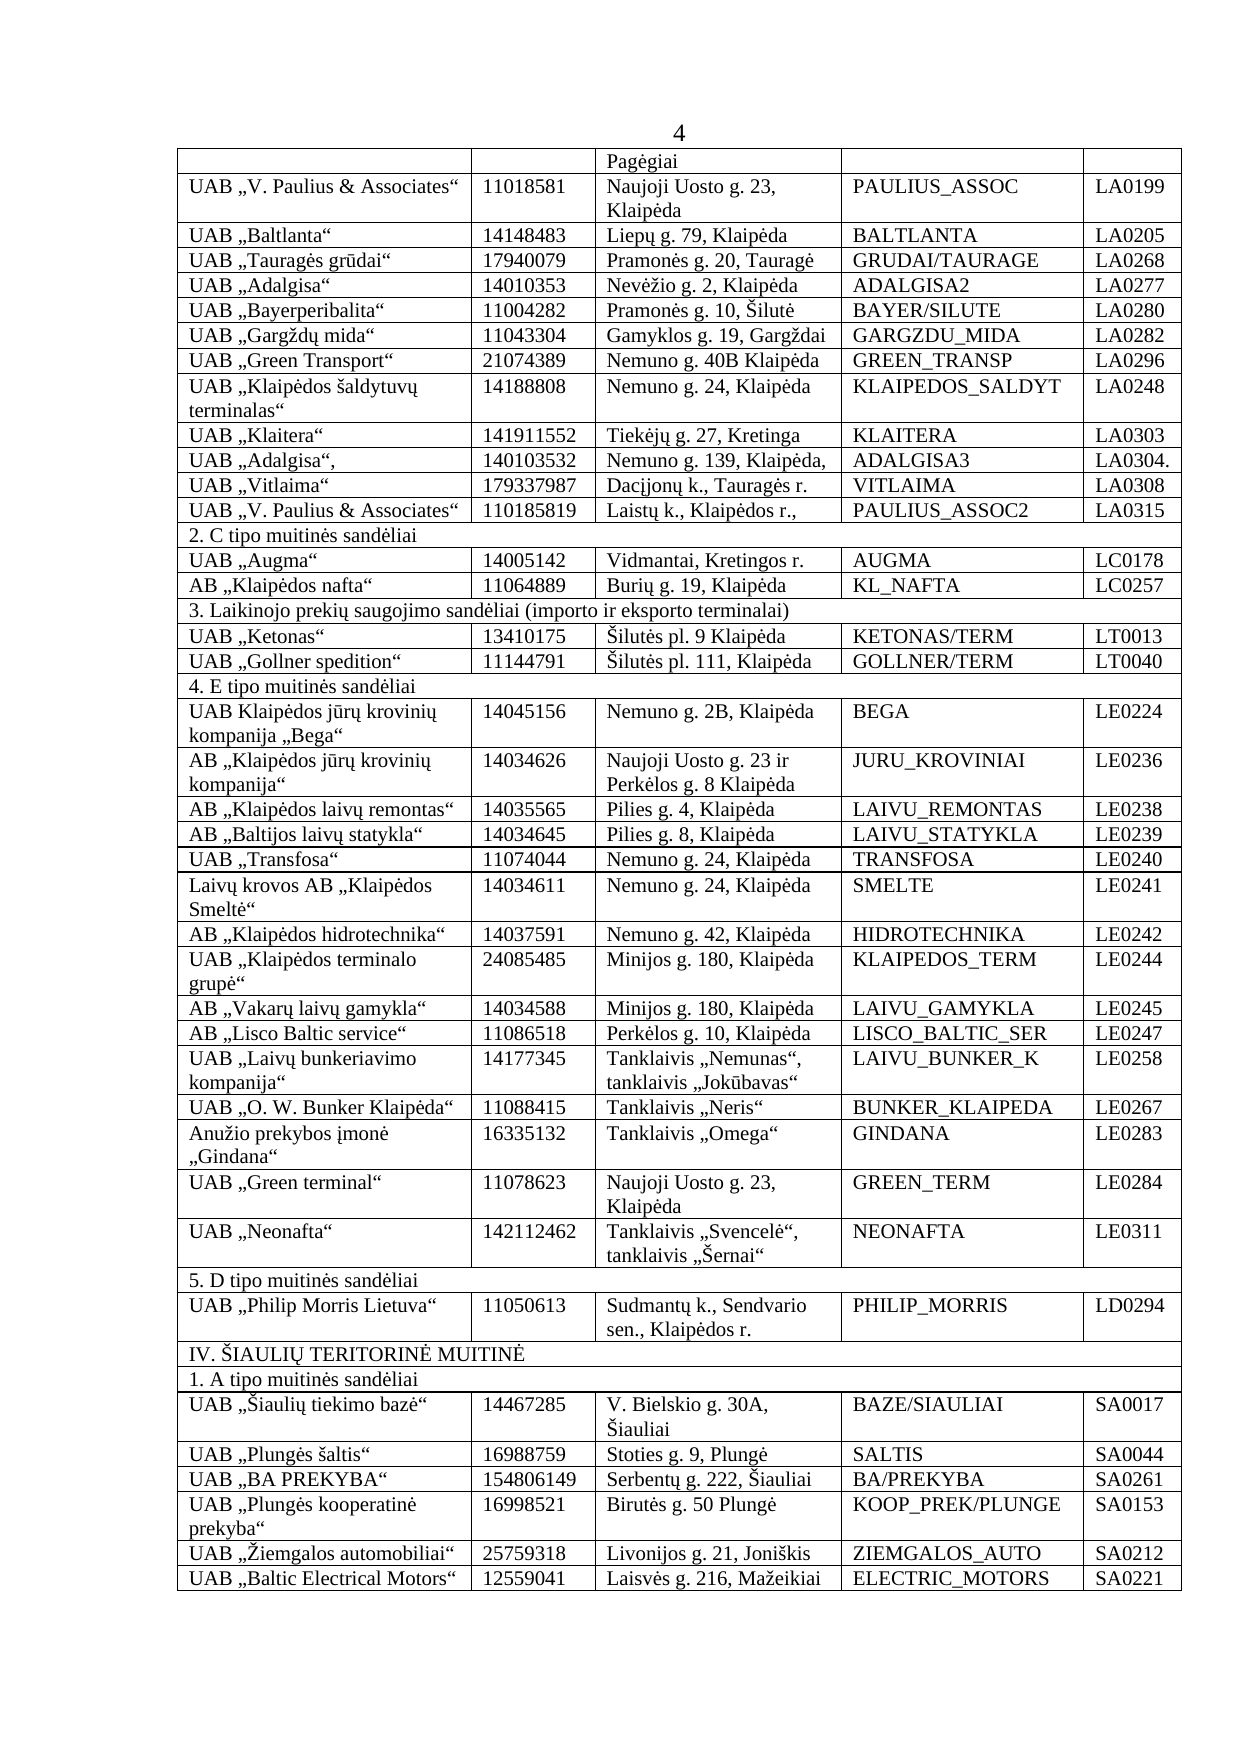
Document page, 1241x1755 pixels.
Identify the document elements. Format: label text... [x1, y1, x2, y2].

table_cell Birutės g. 50 Plungė [596, 1492, 841, 1540]
table_cell Gamyklos g. 19, Gargždai [596, 323, 841, 347]
table_cell BAYER/SILUTE [842, 298, 1083, 322]
table_cell PAULIUS_ASSOC [842, 174, 1083, 222]
table_cell AB „Vakarų laivų gamykla“ [178, 996, 471, 1020]
table_cell KL_NAFTA [842, 573, 1083, 597]
table_cell LE0238 [1084, 797, 1181, 821]
table_cell GREEN_TRANSP [842, 349, 1083, 372]
table_cell 13410175 [472, 624, 595, 648]
table_cell 11144791 [472, 649, 595, 673]
table_cell Minijos g. 180, Klaipėda [596, 947, 841, 995]
table_cell Nemuno g. 40B Klaipėda [596, 349, 841, 372]
table_cell UAB „Žiemgalos automobiliai“ [178, 1541, 471, 1565]
table_cell UAB „Ketonas“ [178, 624, 471, 648]
table_cell 14034626 [472, 748, 595, 796]
table_cell SA0212 [1084, 1541, 1181, 1565]
table_cell GRUDAI/TAURAGE [842, 248, 1083, 272]
table_cell UAB „Green terminal“ [178, 1170, 471, 1218]
table_cell 14037591 [472, 922, 595, 946]
table_cell BUNKER_KLAIPEDA [842, 1095, 1083, 1119]
table_cell UAB „Klaitera“ [178, 423, 471, 447]
table_cell UAB „Vitlaima“ [178, 473, 471, 497]
table_cell AB „Klaipėdos nafta“ [178, 573, 471, 597]
table_cell UAB „Gargždų mida“ [178, 323, 471, 347]
table_cell Nemuno g. 24, Klaipėda [596, 374, 841, 422]
table_cell SALTIS [842, 1442, 1083, 1466]
table_cell UAB „Klaipėdos šaldytuvų terminalas“ [178, 374, 471, 422]
table_cell 17940079 [472, 248, 595, 272]
table_cell UAB „Neonafta“ [178, 1219, 471, 1267]
table_cell AB „Klaipėdos laivų remontas“ [178, 797, 471, 821]
table_cell SA0261 [1084, 1467, 1181, 1491]
table_cell 14467285 [472, 1393, 595, 1441]
table_cell 11064889 [472, 573, 595, 597]
table_cell LISCO_BALTIC_SER [842, 1021, 1083, 1045]
table_cell Nevėžio g. 2, Klaipėda [596, 273, 841, 297]
table_cell 1. A tipo muitinės sandėliai [178, 1367, 1181, 1391]
table_cell PHILIP_MORRIS [842, 1293, 1083, 1341]
table_cell 25759318 [472, 1541, 595, 1565]
table_cell 11088415 [472, 1095, 595, 1119]
table_cell 14148483 [472, 223, 595, 247]
table_cell LD0294 [1084, 1293, 1181, 1341]
table_cell BEGA [842, 699, 1083, 747]
table_cell 12559041 [472, 1566, 595, 1590]
table_cell Burių g. 19, Klaipėda [596, 573, 841, 597]
table_cell 154806149 [472, 1467, 595, 1491]
table_cell LAIVU_REMONTAS [842, 797, 1083, 821]
table_cell AB „Klaipėdos hidrotechnika“ [178, 922, 471, 946]
table_cell LE0239 [1084, 822, 1181, 846]
table_cell UAB „Philip Morris Lietuva“ [178, 1293, 471, 1341]
table_cell Nemuno g. 139, Klaipėda, [596, 448, 841, 472]
table_cell LE0283 [1084, 1120, 1181, 1168]
table_cell [472, 149, 595, 173]
table_cell 11078623 [472, 1170, 595, 1218]
table_cell BA/PREKYBA [842, 1467, 1083, 1491]
table_cell LA0205 [1084, 223, 1181, 247]
table_cell UAB „Adalgisa“, [178, 448, 471, 472]
table_cell Pilies g. 8, Klaipėda [596, 822, 841, 846]
table_cell [842, 149, 1083, 173]
table_cell [178, 149, 471, 173]
table_cell AB „Klaipėdos jūrų krovinių kompanija“ [178, 748, 471, 796]
table_cell 11043304 [472, 323, 595, 347]
table_cell KETONAS/TERM [842, 624, 1083, 648]
table_cell LE0245 [1084, 996, 1181, 1020]
table_cell 16998521 [472, 1492, 595, 1540]
table_cell UAB „Baltic Electrical Motors“ [178, 1566, 471, 1590]
table_cell LE0236 [1084, 748, 1181, 796]
table_cell 14034645 [472, 822, 595, 846]
table_cell 11074044 [472, 848, 595, 871]
table_cell 14010353 [472, 273, 595, 297]
table_cell SA0044 [1084, 1442, 1181, 1466]
table_cell Livonijos g. 21, Joniškis [596, 1541, 841, 1565]
table_cell 2. C tipo muitinės sandėliai [178, 523, 1181, 547]
table_cell 14005142 [472, 548, 595, 572]
table_cell AB „Baltijos laivų statykla“ [178, 822, 471, 846]
table_cell LAIVU_GAMYKLA [842, 996, 1083, 1020]
table_cell 11050613 [472, 1293, 595, 1341]
table_cell AUGMA [842, 548, 1083, 572]
table_cell SMELTE [842, 873, 1083, 921]
table_cell JURU_KROVINIAI [842, 748, 1083, 796]
table_cell 24085485 [472, 947, 595, 995]
table_cell LE0258 [1084, 1046, 1181, 1094]
table_cell 14188808 [472, 374, 595, 422]
table_cell LA0296 [1084, 349, 1181, 372]
table_cell Tanklaivis „Neris“ [596, 1095, 841, 1119]
table_cell BALTLANTA [842, 223, 1083, 247]
table_cell LA0199 [1084, 174, 1181, 222]
table_cell 110185819 [472, 498, 595, 522]
table_cell Šilutės pl. 111, Klaipėda [596, 649, 841, 673]
table_cell GINDANA [842, 1120, 1083, 1168]
table_cell 11086518 [472, 1021, 595, 1045]
table_cell GREEN_TERM [842, 1170, 1083, 1218]
table_cell UAB „Augma“ [178, 548, 471, 572]
table_cell Pramonės g. 20, Tauragė [596, 248, 841, 272]
table_cell Šilutės pl. 9 Klaipėda [596, 624, 841, 648]
table_cell 11018581 [472, 174, 595, 222]
table_cell LA0277 [1084, 273, 1181, 297]
table_cell IV. ŠIAULIŲ TERITORINĖ MUITINĖ [178, 1342, 1181, 1366]
table_cell UAB „Baltlanta“ [178, 223, 471, 247]
table_cell 14045156 [472, 699, 595, 747]
table_cell UAB „Green Transport“ [178, 349, 471, 372]
table_cell Tiekėjų g. 27, Kretinga [596, 423, 841, 447]
table_cell LE0244 [1084, 947, 1181, 995]
table_cell 141911552 [472, 423, 595, 447]
table_cell Naujoji Uosto g. 23 ir Perkėlos g. 8 Klaipėda [596, 748, 841, 796]
table_cell UAB „V. Paulius & Associates“ [178, 174, 471, 222]
table_cell LE0224 [1084, 699, 1181, 747]
table_cell Naujoji Uosto g. 23, Klaipėda [596, 1170, 841, 1218]
table_cell LT0040 [1084, 649, 1181, 673]
table_cell LE0247 [1084, 1021, 1181, 1045]
table_cell UAB „Plungės šaltis“ [178, 1442, 471, 1466]
table_cell KLAIPEDOS_SALDYT [842, 374, 1083, 422]
table_cell GOLLNER/TERM [842, 649, 1083, 673]
table_cell V. Bielskio g. 30A, Šiauliai [596, 1393, 841, 1441]
table_cell HIDROTECHNIKA [842, 922, 1083, 946]
table_cell SA0221 [1084, 1566, 1181, 1590]
table_cell LE0241 [1084, 873, 1181, 921]
table_cell UAB „Transfosa“ [178, 848, 471, 871]
table_cell LA0304. [1084, 448, 1181, 472]
table_cell Liepų g. 79, Klaipėda [596, 223, 841, 247]
table_cell PAULIUS_ASSOC2 [842, 498, 1083, 522]
table_cell LA0282 [1084, 323, 1181, 347]
table_cell KOOP_PREK/PLUNGE [842, 1492, 1083, 1540]
table_cell LC0178 [1084, 548, 1181, 572]
table_cell LE0284 [1084, 1170, 1181, 1218]
table_cell TRANSFOSA [842, 848, 1083, 871]
table_cell LA0268 [1084, 248, 1181, 272]
table_cell Minijos g. 180, Klaipėda [596, 996, 841, 1020]
table_cell LA0248 [1084, 374, 1181, 422]
table_cell SA0017 [1084, 1393, 1181, 1441]
table_cell Tanklaivis „Svencelė“, tanklaivis „Šernai“ [596, 1219, 841, 1267]
table_cell Laivų krovos AB „Klaipėdos Smeltė“ [178, 873, 471, 921]
table_cell UAB „Adalgisa“ [178, 273, 471, 297]
table_cell Pilies g. 4, Klaipėda [596, 797, 841, 821]
table_cell Perkėlos g. 10, Klaipėda [596, 1021, 841, 1045]
table_cell 3. Laikinojo prekių saugojimo sandėliai (importo ir eksporto terminalai) [178, 599, 1181, 622]
table_cell VITLAIMA [842, 473, 1083, 497]
table_cell 11004282 [472, 298, 595, 322]
table_cell ADALGISA3 [842, 448, 1083, 472]
table_cell Anužio prekybos įmonė „Gindana“ [178, 1120, 471, 1168]
table_cell UAB „Plungės kooperatinė prekyba“ [178, 1492, 471, 1540]
table_cell AB „Lisco Baltic service“ [178, 1021, 471, 1045]
table_cell 16988759 [472, 1442, 595, 1466]
table_cell Laistų k., Klaipėdos r., [596, 498, 841, 522]
table_cell SA0153 [1084, 1492, 1181, 1540]
table_cell ELECTRIC_MOTORS [842, 1566, 1083, 1590]
table_cell LAIVU_BUNKER_K [842, 1046, 1083, 1094]
table_cell Nemuno g. 24, Klaipėda [596, 873, 841, 921]
table_cell 140103532 [472, 448, 595, 472]
table_cell UAB „Tauragės grūdai“ [178, 248, 471, 272]
table_cell UAB „Gollner spedition“ [178, 649, 471, 673]
table_cell Nemuno g. 2B, Klaipėda [596, 699, 841, 747]
table_cell Vidmantai, Kretingos r. [596, 548, 841, 572]
table_cell UAB „O. W. Bunker Klaipėda“ [178, 1095, 471, 1119]
table_cell Tanklaivis „Omega“ [596, 1120, 841, 1168]
table_cell Pagėgiai [596, 149, 841, 173]
table_cell 14177345 [472, 1046, 595, 1094]
table_cell Serbentų g. 222, Šiauliai [596, 1467, 841, 1491]
table_cell UAB „Šiaulių tiekimo bazė“ [178, 1393, 471, 1441]
table_cell Tanklaivis „Nemunas“, tanklaivis „Jokūbavas“ [596, 1046, 841, 1094]
table_cell 21074389 [472, 349, 595, 372]
table_cell Stoties g. 9, Plungė [596, 1442, 841, 1466]
table_cell LAIVU_STATYKLA [842, 822, 1083, 846]
table_cell LE0311 [1084, 1219, 1181, 1267]
table_cell 142112462 [472, 1219, 595, 1267]
table_cell Nemuno g. 24, Klaipėda [596, 848, 841, 871]
table_cell LA0308 [1084, 473, 1181, 497]
table_cell 14034588 [472, 996, 595, 1020]
table_cell LE0267 [1084, 1095, 1181, 1119]
table_cell KLAITERA [842, 423, 1083, 447]
table_cell NEONAFTA [842, 1219, 1083, 1267]
table_cell ADALGISA2 [842, 273, 1083, 297]
table_cell Naujoji Uosto g. 23, Klaipėda [596, 174, 841, 222]
table_cell KLAIPEDOS_TERM [842, 947, 1083, 995]
table_cell LA0315 [1084, 498, 1181, 522]
table_cell Dacįjonų k., Tauragės r. [596, 473, 841, 497]
table_cell GARGZDU_MIDA [842, 323, 1083, 347]
table_cell UAB Klaipėdos jūrų krovinių kompanija „Bega“ [178, 699, 471, 747]
table_cell UAB „Klaipėdos terminalo grupė“ [178, 947, 471, 995]
table_cell Pramonės g. 10, Šilutė [596, 298, 841, 322]
table_cell Sudmantų k., Sendvario sen., Klaipėdos r. [596, 1293, 841, 1341]
table_cell UAB „Bayerperibalita“ [178, 298, 471, 322]
table_cell LE0242 [1084, 922, 1181, 946]
table_cell 16335132 [472, 1120, 595, 1168]
table_cell LC0257 [1084, 573, 1181, 597]
table_cell 4. E tipo muitinės sandėliai [178, 674, 1181, 698]
table_cell 179337987 [472, 473, 595, 497]
table_cell UAB „V. Paulius & Associates“ [178, 498, 471, 522]
table_cell LE0240 [1084, 848, 1181, 871]
table_cell Laisvės g. 216, Mažeikiai [596, 1566, 841, 1590]
table_cell UAB „BA PREKYBA“ [178, 1467, 471, 1491]
table_cell BAZE/SIAULIAI [842, 1393, 1083, 1441]
table_cell UAB „Laivų bunkeriavimo kompanija“ [178, 1046, 471, 1094]
table_cell 14035565 [472, 797, 595, 821]
table_cell Nemuno g. 42, Klaipėda [596, 922, 841, 946]
table_cell LA0303 [1084, 423, 1181, 447]
table_cell 14034611 [472, 873, 595, 921]
table_cell 5. D tipo muitinės sandėliai [178, 1268, 1181, 1292]
table_cell LA0280 [1084, 298, 1181, 322]
table_cell ZIEMGALOS_AUTO [842, 1541, 1083, 1565]
table_cell LT0013 [1084, 624, 1181, 648]
table_cell [1084, 149, 1181, 173]
